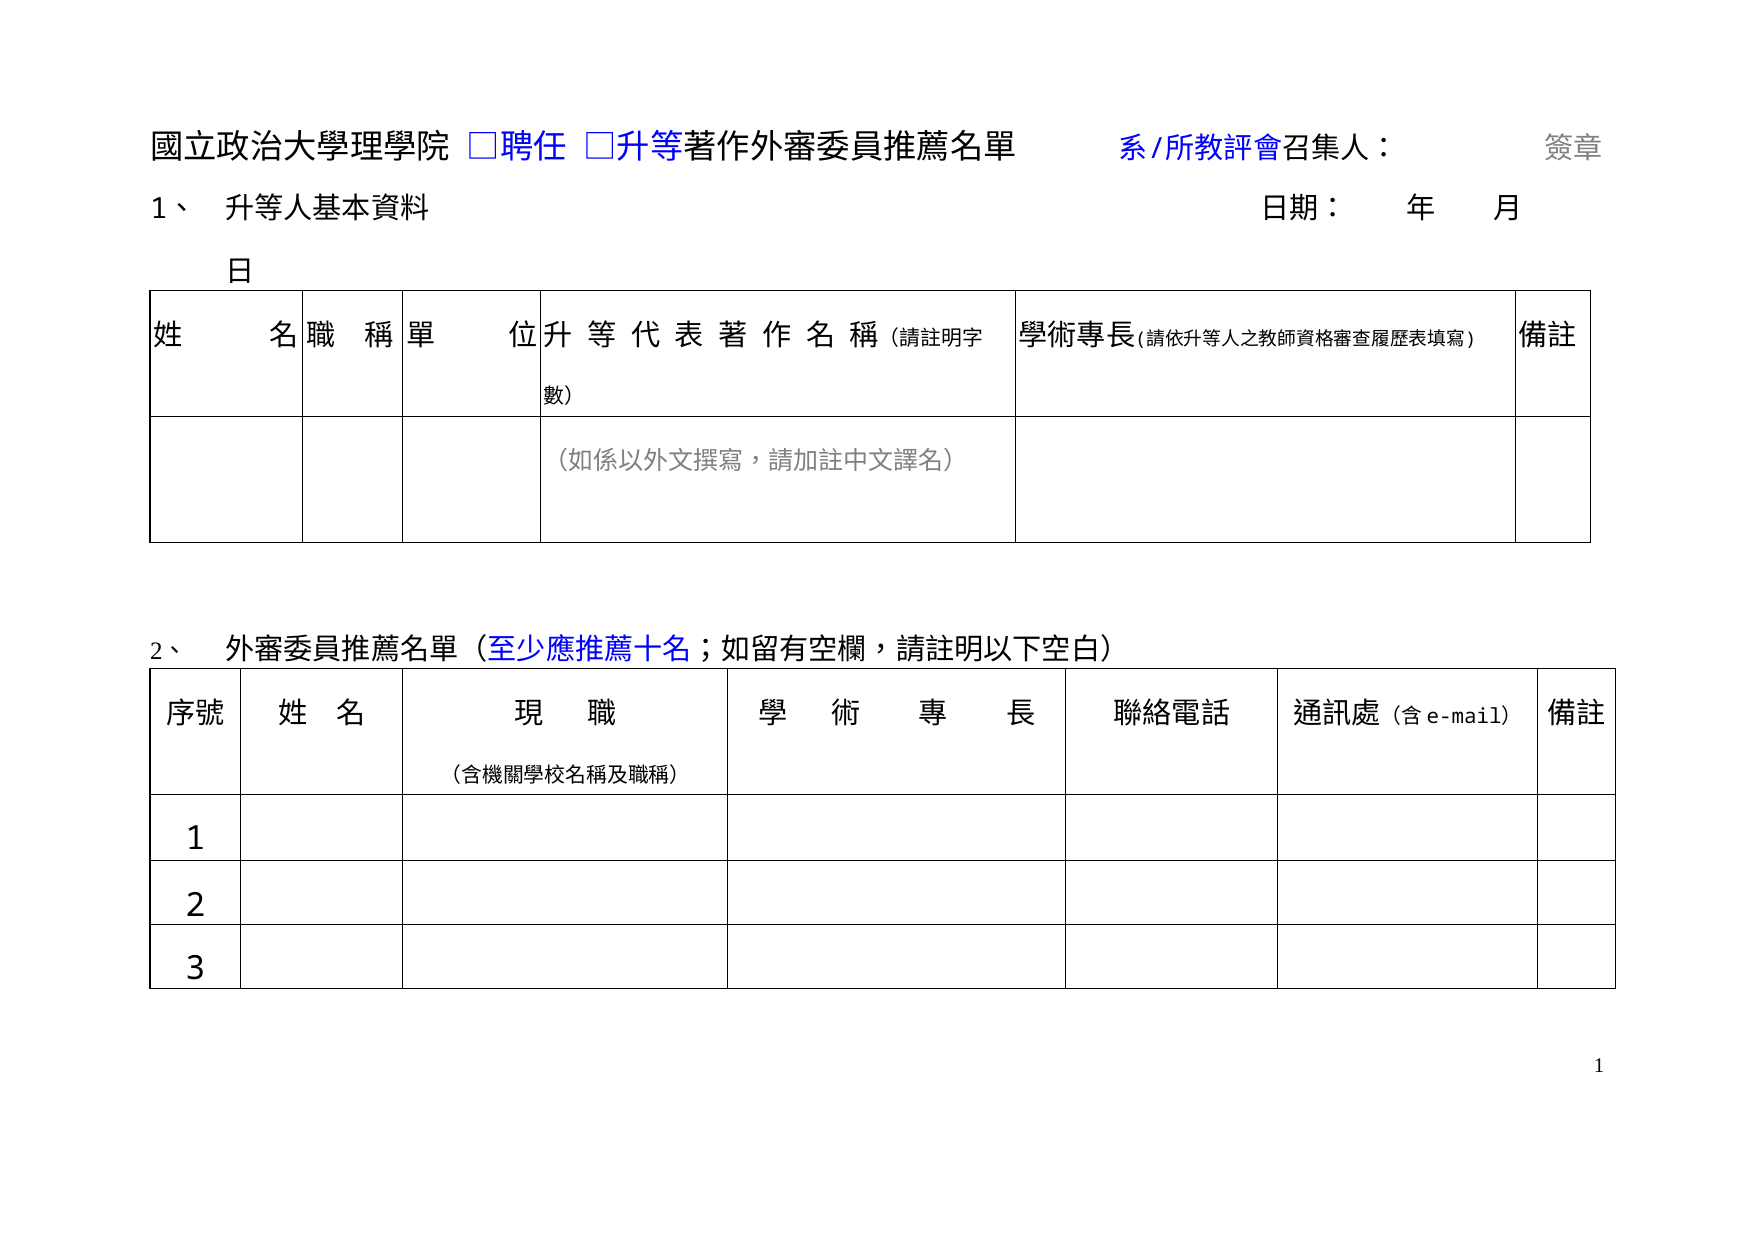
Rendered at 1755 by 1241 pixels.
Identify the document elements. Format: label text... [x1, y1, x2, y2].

list 升等人基本資料 日期： 年 月 日 [150, 164, 1604, 289]
table_header 職 稱 [303, 291, 402, 416]
table_header 單 位 [403, 291, 540, 416]
text 國立政治大學理學院 □聘任 □升等著作外審委員推薦名單 系/所教評會召集人： 簽章 [150, 102, 1604, 164]
table_cell [728, 861, 1065, 924]
table_header 現 職 （含機關學校名稱及職稱） [403, 669, 727, 794]
table_cell [1278, 795, 1537, 860]
table_cell [151, 417, 302, 542]
table_cell [1066, 795, 1277, 860]
table_cell [1066, 861, 1277, 924]
table_header 升 等 代 表 著 作 名 稱（請註明字數） [541, 291, 1015, 416]
table_cell [1278, 925, 1537, 987]
table_header 備註 [1516, 291, 1590, 416]
table_cell [728, 795, 1065, 860]
table_header 學術專長(請依升等人之教師資格審查履歷表填寫) [1016, 291, 1515, 416]
table_cell [1516, 417, 1590, 542]
table_cell [1278, 861, 1537, 924]
table_cell [403, 417, 540, 542]
table_header 姓 名 [151, 291, 302, 416]
table_cell （如係以外文撰寫，請加註中文譯名） [541, 417, 1015, 542]
table_cell [403, 795, 727, 860]
table_cell 2 [151, 861, 240, 924]
table_header 姓 名 [241, 669, 402, 794]
table_cell [1066, 925, 1277, 987]
table_header 學 術 專 長 [728, 669, 1065, 794]
table_header 序號 [151, 669, 240, 794]
table_cell [403, 861, 727, 924]
table_header 通訊處（含e-mail） [1278, 669, 1537, 794]
table_cell [241, 861, 402, 924]
table_cell [728, 925, 1065, 987]
table_cell [241, 795, 402, 860]
table_cell 3 [151, 925, 240, 987]
table_cell [1016, 417, 1515, 542]
table_cell [1538, 795, 1615, 860]
table_cell [403, 925, 727, 987]
table_cell [303, 417, 402, 542]
table_header 聯絡電話 [1066, 669, 1277, 794]
table_cell [1538, 925, 1615, 987]
table_cell [241, 925, 402, 987]
table_header 備註 [1538, 669, 1615, 794]
table_cell 1 [151, 795, 240, 860]
table_cell [1538, 861, 1615, 924]
list 外審委員推薦名單（至少應推薦十名；如留有空欄，請註明以下空白） [150, 605, 1604, 668]
